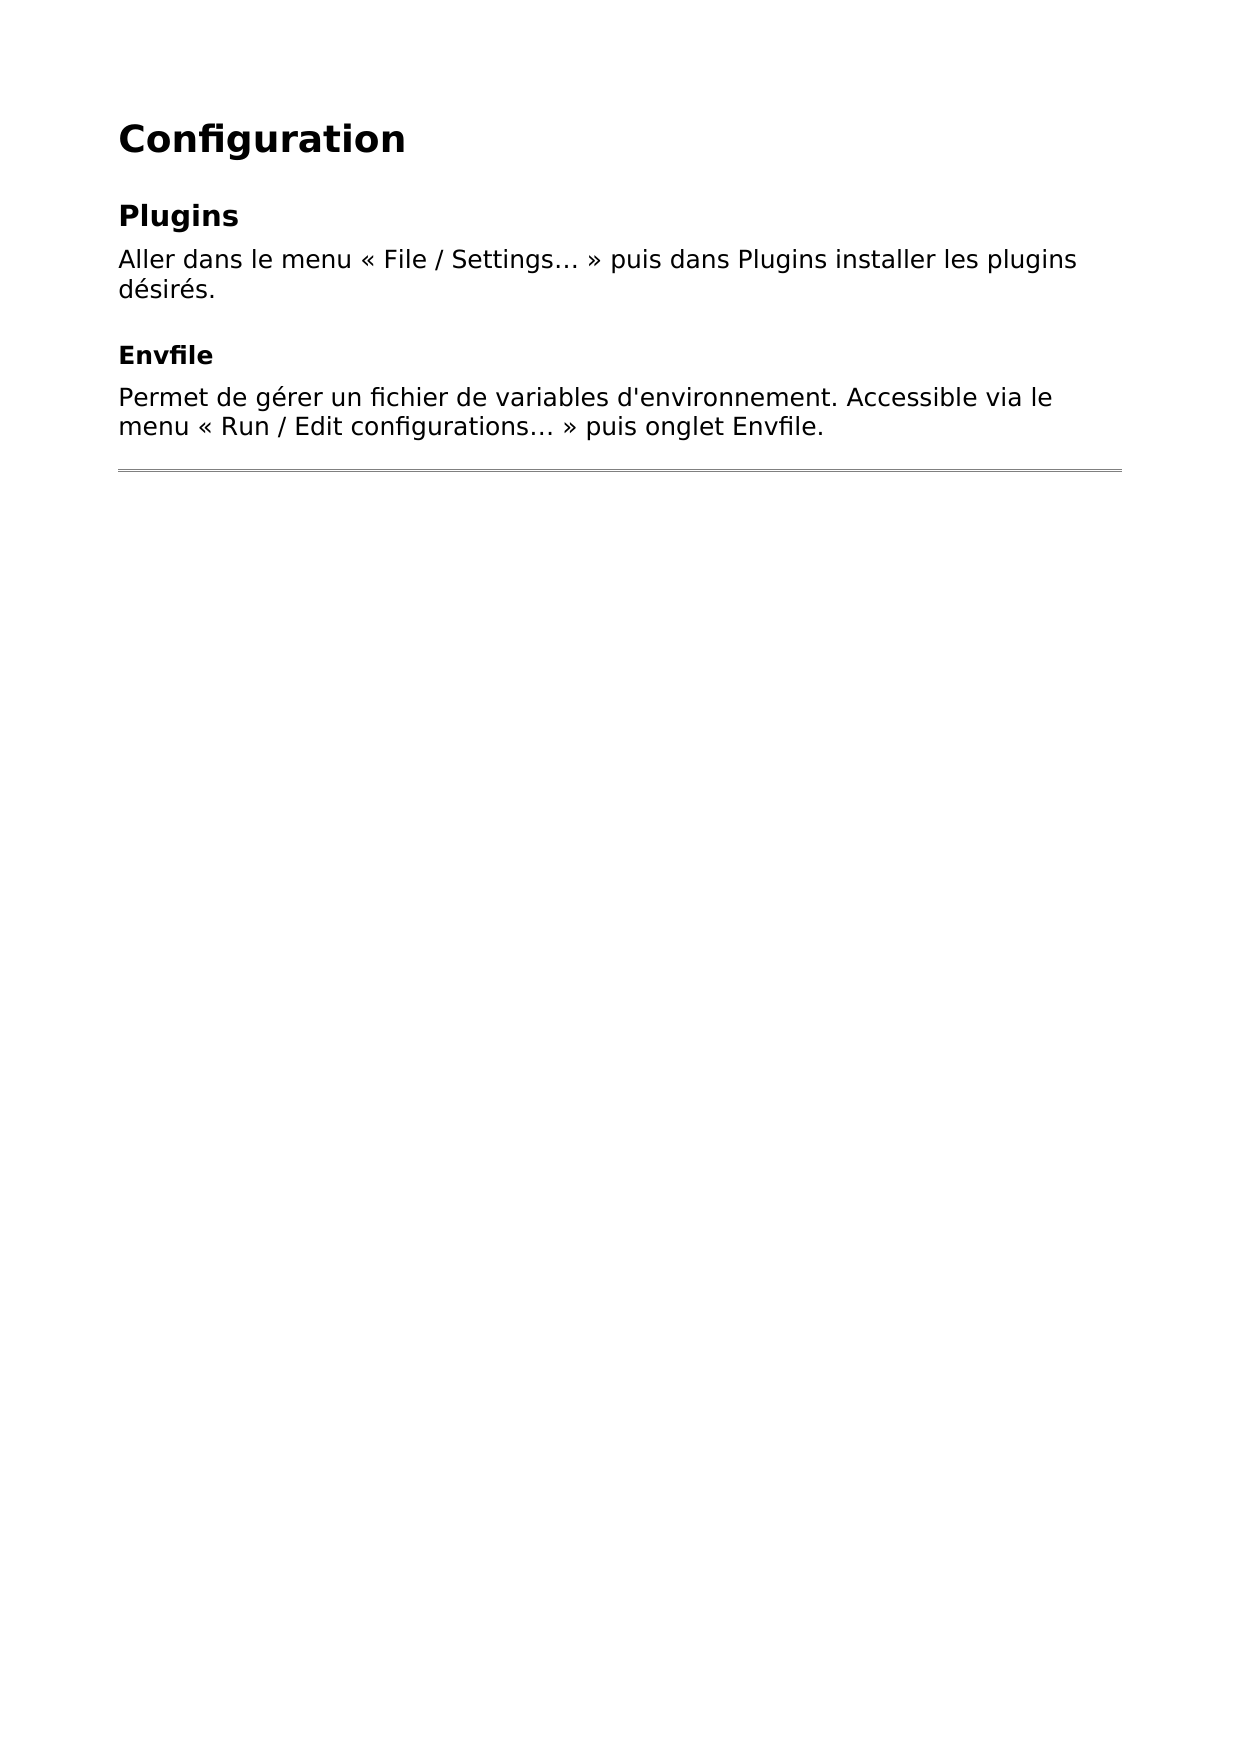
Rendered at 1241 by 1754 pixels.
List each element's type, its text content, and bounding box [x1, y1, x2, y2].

subtitle Envfile [118, 342, 1122, 371]
subtitle Plugins [118, 199, 1122, 233]
text Aller dans le menu « File / Settings… » puis dans Plugins installer les plugins désirés. [118, 246, 1122, 304]
subtitle Configuration [118, 118, 1122, 162]
text Permet de gérer un fichier de variables d'environnement. Accessible via le menu « Run / Edit configurations… » puis onglet Envfile. [118, 383, 1122, 442]
